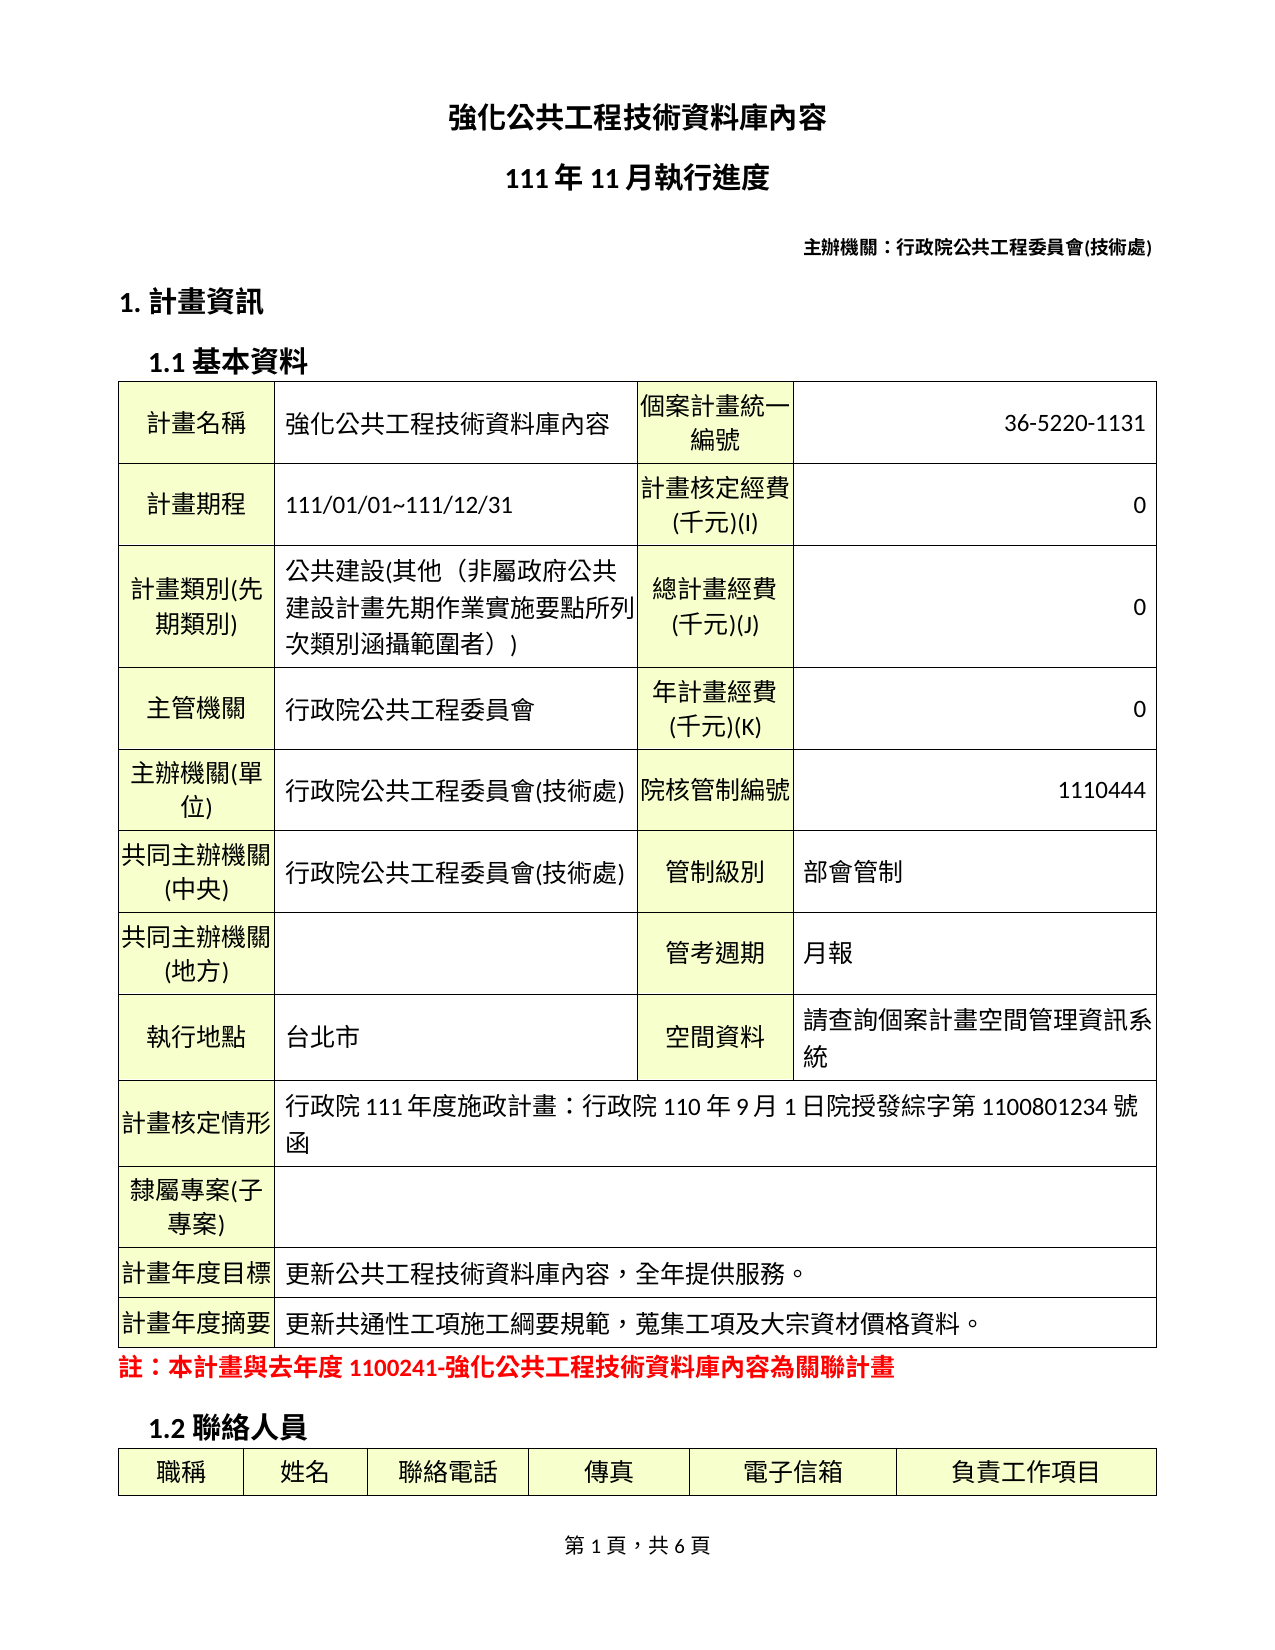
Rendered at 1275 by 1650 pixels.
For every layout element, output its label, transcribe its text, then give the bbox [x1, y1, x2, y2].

table_cell 台北市 [275, 995, 637, 1079]
table_cell 共同主辦機關(地方) [119, 913, 274, 993]
table_header 負責工作項目 [897, 1449, 1156, 1495]
table_cell 隸屬專案(子專案) [119, 1167, 274, 1247]
table_cell [275, 1167, 1156, 1247]
table_header 姓名 [244, 1449, 367, 1495]
table_cell 0 [794, 546, 1156, 667]
table_cell 計畫核定情形 [119, 1081, 274, 1166]
table_cell 行政院111年度施政計畫：行政院110年9月1日院授發綜字第1100801234號函 [275, 1081, 1156, 1166]
table_header 計畫名稱 [119, 382, 274, 463]
table_cell 年計畫經費(千元)(K) [638, 668, 793, 748]
table_header 36-5220-1131 [794, 382, 1156, 463]
table_cell 主辦機關(單位) [119, 750, 274, 830]
table_cell 請查詢個案計畫空間管理資訊系統 [794, 995, 1156, 1079]
table_header 傳真 [529, 1449, 689, 1495]
text 1. 計畫資訊 [119, 281, 1156, 321]
table_cell 111/01/01~111/12/31 [275, 464, 637, 544]
table_header 聯絡電話 [368, 1449, 528, 1495]
table_header 個案計畫統一編號 [638, 382, 793, 463]
table_cell 行政院公共工程委員會(技術處) [275, 750, 637, 830]
table_cell 月報 [794, 913, 1156, 993]
table_cell 總計畫經費(千元)(J) [638, 546, 793, 667]
table_cell 公共建設(其他（非屬政府公共建設計畫先期作業實施要點所列次類別涵攝範圍者）) [275, 546, 637, 667]
table_cell 行政院公共工程委員會 [275, 668, 637, 748]
table_cell 計畫年度目標 [119, 1248, 274, 1297]
table_cell 部會管制 [794, 831, 1156, 912]
text 111年11月執行進度 [119, 158, 1156, 197]
table_cell 更新共通性工項施工綱要規範，蒐集工項及大宗資材價格資料。 [275, 1298, 1156, 1347]
table_cell 計畫核定經費(千元)(I) [638, 464, 793, 544]
table_cell 共同主辦機關(中央) [119, 831, 274, 912]
table_cell 執行地點 [119, 995, 274, 1079]
table_header 電子信箱 [690, 1449, 896, 1495]
text 強化公共工程技術資料庫內容 [119, 94, 1156, 137]
table_cell [275, 913, 637, 993]
table_cell 計畫年度摘要 [119, 1298, 274, 1347]
table_cell 院核管制編號 [638, 750, 793, 830]
table_cell 空間資料 [638, 995, 793, 1079]
table_cell 1110444 [794, 750, 1156, 830]
table_cell 計畫期程 [119, 464, 274, 544]
table_cell 0 [794, 668, 1156, 748]
table_header 職稱 [119, 1449, 243, 1495]
table_cell 主管機關 [119, 668, 274, 748]
table_cell 0 [794, 464, 1156, 544]
table_cell 管制級別 [638, 831, 793, 912]
text 主辦機關：行政院公共工程委員會(技術處) [119, 233, 1156, 260]
text 註：本計畫與去年度1100241-強化公共工程技術資料庫內容為關聯計畫 [119, 1348, 1156, 1384]
table_cell 行政院公共工程委員會(技術處) [275, 831, 637, 912]
table_cell 管考週期 [638, 913, 793, 993]
text 1.1 基本資料 [119, 342, 1156, 381]
text 1.2 聯絡人員 [119, 1405, 1156, 1447]
table_header 強化公共工程技術資料庫內容 [275, 382, 637, 463]
table_cell 計畫類別(先期類別) [119, 546, 274, 667]
table_cell 更新公共工程技術資料庫內容，全年提供服務。 [275, 1248, 1156, 1297]
